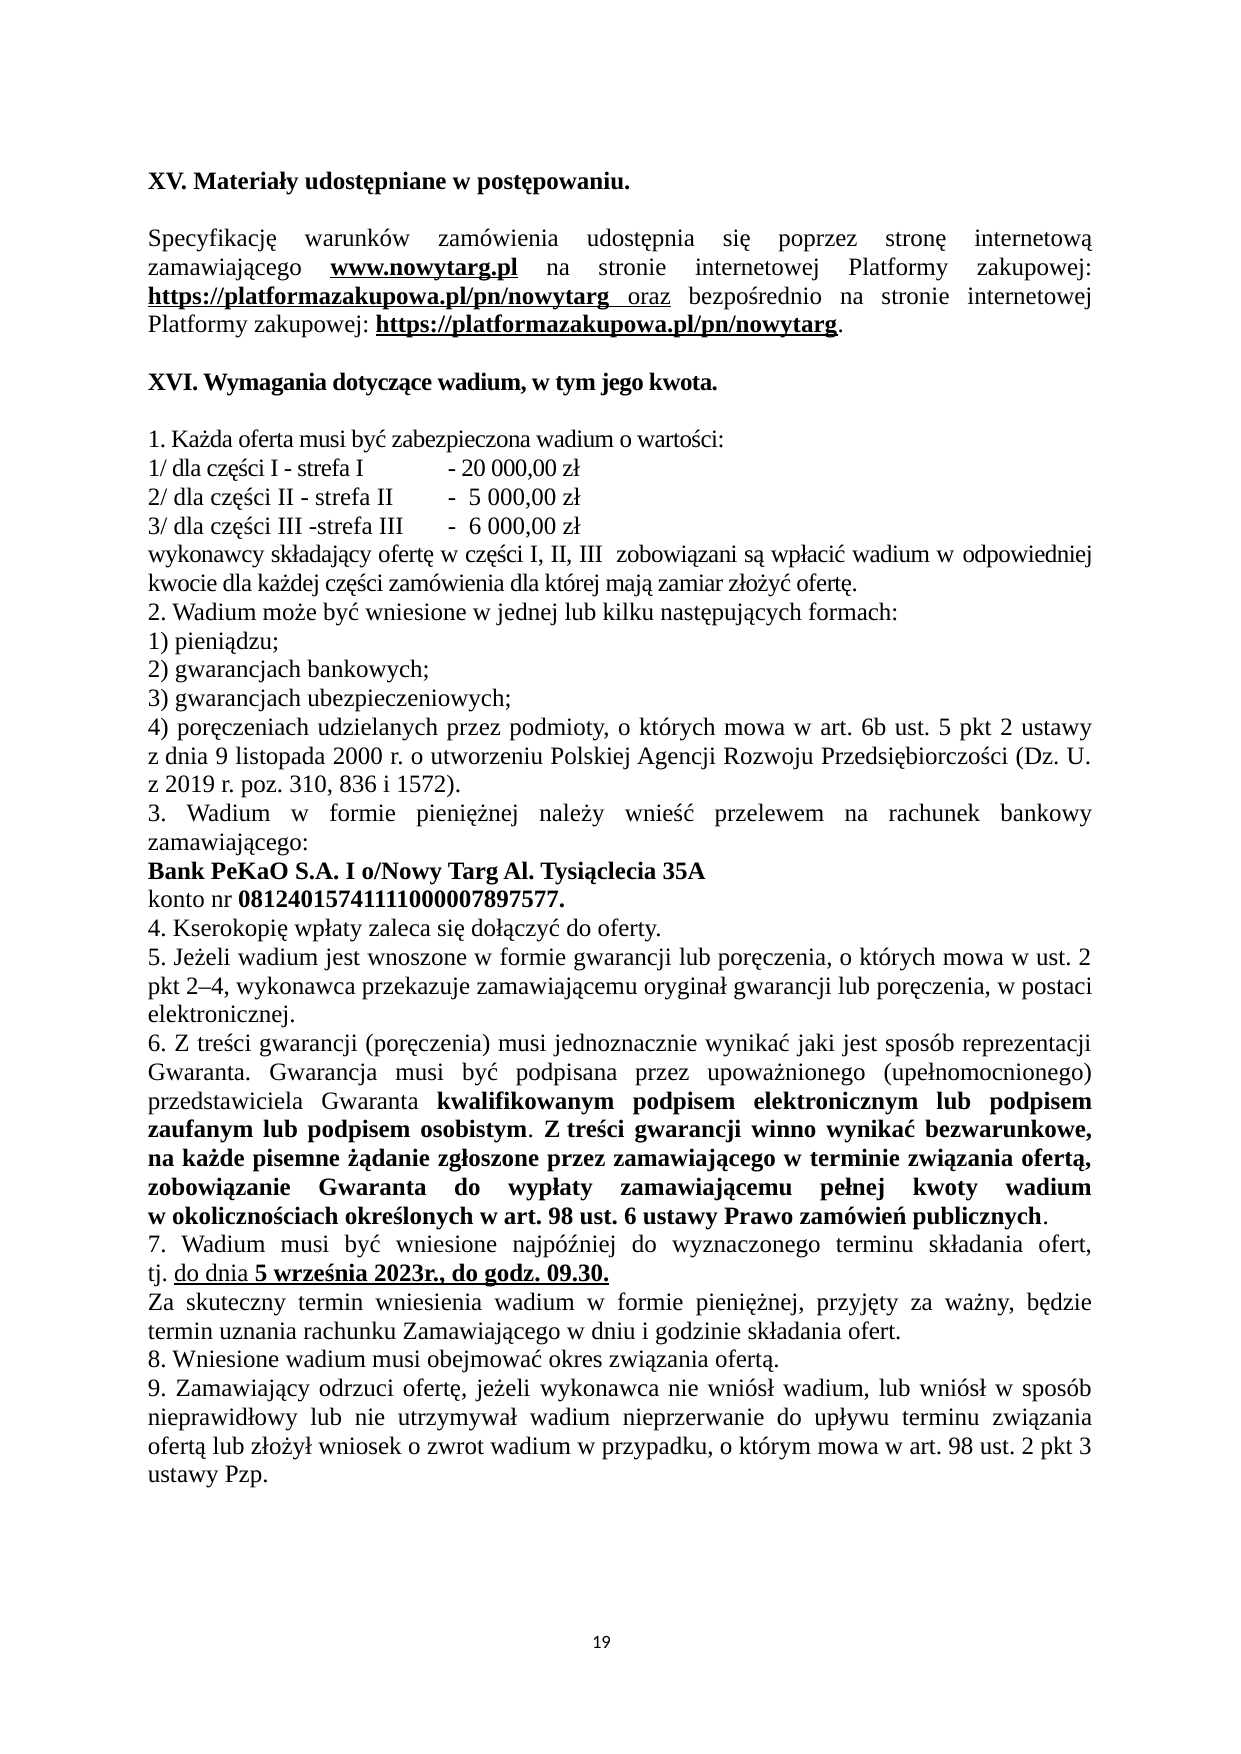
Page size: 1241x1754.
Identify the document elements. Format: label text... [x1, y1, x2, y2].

text 4) poręczeniach udzielanych przez podmioty, o których mowa w art. 6b ust. 5 pkt 2 ustawy z dnia 9 listopada 2000 r. o utworzeniu Polskiej Agencji Rozwoju Przedsiębiorczości (Dz. U. z 2019 r. poz. 310, 836 i 1572). [148, 712, 1093, 798]
text wykonawcy składający ofertę w części I, II, III zobowiązani są wpłacić wadium w odpowiedniej kwocie dla każdej części zamówienia dla której mają zamiar złożyć ofertę. [148, 539, 1093, 597]
text 1/ dla części I - strefa I - 20 000,00 zł [148, 453, 1093, 482]
text 2/ dla części II - strefa II - 5 000,00 zł [148, 482, 1093, 511]
text 3/ dla części III -strefa III - 6 000,00 zł [148, 511, 1093, 539]
text 3) gwarancjach ubezpieczeniowych; [148, 683, 1093, 712]
text 9. Zamawiający odrzuci ofertę, jeżeli wykonawca nie wniósł wadium, lub wniósł w sposób nieprawidłowy lub nie utrzymywał wadium nieprzerwanie do upływu terminu związania ofertą lub złożył wniosek o zwrot wadium w przypadku, o którym mowa w art. 98 ust. 2 pkt 3 ustawy Pzp. [148, 1373, 1093, 1488]
text 6. Z treści gwarancji (poręczenia) musi jednoznacznie wynikać jaki jest sposób reprezentacji Gwaranta. Gwarancja musi być podpisana przez upoważnionego (upełnomocnionego) przedstawiciela Gwaranta kwalifikowanym podpisem elektronicznym lub podpisem zaufanym lub podpisem osobistym. Z treści gwarancji winno wynikać bezwarunkowe, na każde pisemne żądanie zgłoszone przez zamawiającego w terminie związania ofertą, zobowiązanie Gwaranta do wypłaty zamawiającemu pełnej kwoty wadium w okolicznościach określonych w art. 98 ust. 6 ustawy Prawo zamówień publicznych. [148, 1028, 1093, 1229]
text 3. Wadium w formie pieniężnej należy wnieść przelewem na rachunek bankowy zamawiającego: [148, 798, 1093, 856]
text Bank PeKaO S.A. I o/Nowy Targ Al. Tysiąclecia 35A [148, 856, 1093, 884]
text konto nr 08124015741111000007897577. [148, 884, 1093, 913]
text 2) gwarancjach bankowych; [148, 654, 1093, 683]
text Specyfikację warunków zamówienia udostępnia się poprzez stronę internetową zamawiającego www.nowytarg.pl na stronie internetowej Platformy zakupowej: https://platformazakupowa.pl/pn/nowytarg oraz bezpośrednio na stronie internetowej Platformy zakupowej: https://platformazakupowa.pl/pn/nowytarg. [148, 223, 1093, 338]
text 5. Jeżeli wadium jest wnoszone w formie gwarancji lub poręczenia, o których mowa w ust. 2 pkt 2–4, wykonawca przekazuje zamawiającemu oryginał gwarancji lub poręczenia, w postaci elektronicznej. [148, 942, 1093, 1028]
text XV. Materiały udostępniane w postępowaniu. [148, 166, 1093, 194]
text Za skuteczny termin wniesienia wadium w formie pieniężnej, przyjęty za ważny, będzie termin uznania rachunku Zamawiającego w dniu i godzinie składania ofert. [148, 1287, 1093, 1344]
text XVI. Wymagania dotyczące wadium, w tym jego kwota. [148, 367, 1093, 396]
text 7. Wadium musi być wniesione najpóźniej do wyznaczonego terminu składania ofert, tj. do dnia 5 września 2023r., do godz. 09.30. [148, 1229, 1093, 1287]
text 1. Każda oferta musi być zabezpieczona wadium o wartości: [148, 424, 1093, 453]
text 8. Wniesione wadium musi obejmować okres związania ofertą. [148, 1344, 1093, 1373]
text 1) pieniądzu; [148, 626, 1093, 654]
text 4. Kserokopię wpłaty zaleca się dołączyć do oferty. [148, 913, 1093, 942]
text 2. Wadium może być wniesione w jednej lub kilku następujących formach: [148, 597, 1093, 626]
